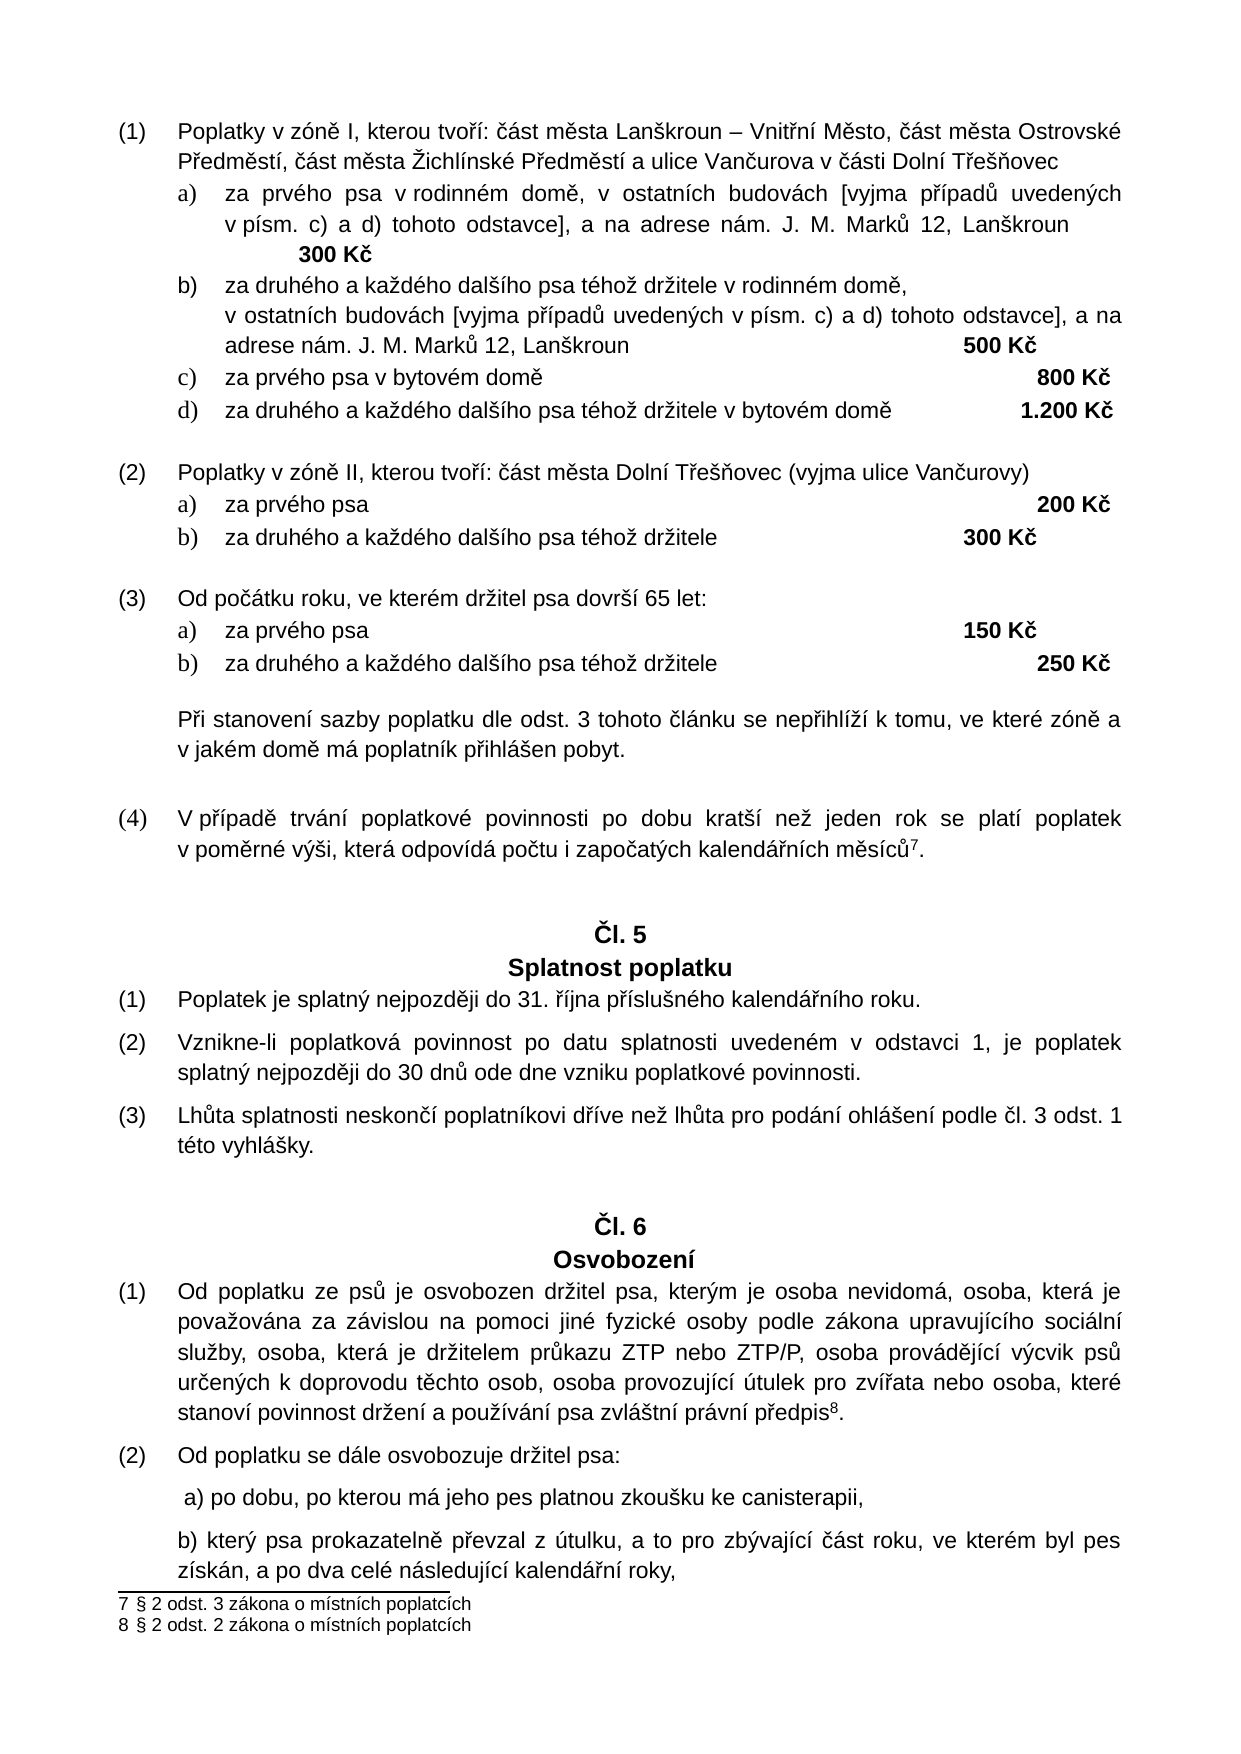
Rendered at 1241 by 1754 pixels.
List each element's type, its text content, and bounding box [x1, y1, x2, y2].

list Od počátku roku, ve kterém držitel psa dovrší 65 let: [118, 585, 1122, 611]
subtitle Čl. 6 Osvobození [118, 1212, 1122, 1274]
list § 2 odst. 2 zákona o místních poplatcích [118, 1614, 1122, 1635]
list § 2 odst. 3 zákona o místních poplatcích [118, 1592, 1122, 1614]
list za prvého psa v bytovém domě 800 Kč [177, 362, 1122, 391]
list za druhého a každého dalšího psa téhož držitele v rodinném domě, [177, 272, 1122, 298]
list Lhůta splatnosti neskončí poplatníkovi dříve než lhůta pro podání ohlášení podle čl. 3 odst. 1 této vyhlášky. [118, 1102, 1122, 1158]
list za druhého a každého dalšího psa téhož držitele v bytovém domě 1.200 Kč [177, 395, 1122, 424]
list Od poplatku se dále osvobozuje držitel psa: [118, 1442, 1122, 1468]
list za druhého a každého dalšího psa téhož držitele 300 Kč [177, 522, 1122, 550]
list za druhého a každého dalšího psa téhož držitele 250 Kč [177, 648, 1122, 677]
list V případě trvání poplatkové povinnosti po dobu kratší než jeden rok se platí poplatek v poměrné výši, která odpovídá počtu i započatých kalendářních měsíců. [118, 803, 1122, 862]
subtitle Čl. 5 Splatnost poplatku [118, 920, 1122, 982]
text b) který psa prokazatelně převzal z útulku, a to pro zbývající část roku, ve kterém byl pes získán, a po dva celé následující kalendářní roky, [177, 1527, 1122, 1584]
list Poplatky v zóně I, kterou tvoří: část města Lanškroun – Vnitřní Město, část města Ostrovské Předměstí, část města Žichlínské Předměstí a ulice Vančurova v části Dolní Třešňovec [118, 118, 1122, 175]
list Poplatky v zóně II, kterou tvoří: část města Dolní Třešňovec (vyjma ulice Vančurovy) [118, 458, 1122, 485]
text v ostatních budovách [vyjma případů uvedených v písm. c) a d) tohoto odstavce], a na adrese nám. J. M. Marků 12, Lanškroun 500 Kč [224, 302, 1122, 358]
list za prvého psa 150 Kč [177, 615, 1122, 644]
text a) po dobu, po kterou má jeho pes platnou zkoušku ke canisterapii, [177, 1484, 1122, 1511]
text Při stanovení sazby poplatku dle odst. 3 tohoto článku se nepřihlíží k tomu, ve které zóně a v jakém domě má poplatník přihlášen pobyt. [177, 706, 1122, 763]
list za prvého psa 200 Kč [177, 489, 1122, 517]
list Vznikne-li poplatková povinnost po datu splatnosti uvedeném v odstavci 1, je poplatek splatný nejpozději do 30 dnů ode dne vzniku poplatkové povinnosti. [118, 1029, 1122, 1085]
list Od poplatku ze psů je osvobozen držitel psa, kterým je osoba nevidomá, osoba, která je považována za závislou na pomoci jiné fyzické osoby podle zákona upravujícího sociální služby, osoba, která je držitelem průkazu ZTP nebo ZTP/P, osoba provádějící výcvik psů určených k doprovodu těchto osob, osoba provozující útulek pro zvířata nebo osoba, které stanoví povinnost držení a používání psa zvláštní právní předpis. [118, 1278, 1122, 1425]
list za prvého psa v rodinném domě, v ostatních budovách [vyjma případů uvedených v písm. c) a d) tohoto odstavce], a na adrese nám. J. M. Marků 12, Lanškroun 300 Kč [177, 178, 1122, 268]
list Poplatek je splatný nejpozději do 31. října příslušného kalendářního roku. [118, 986, 1122, 1012]
